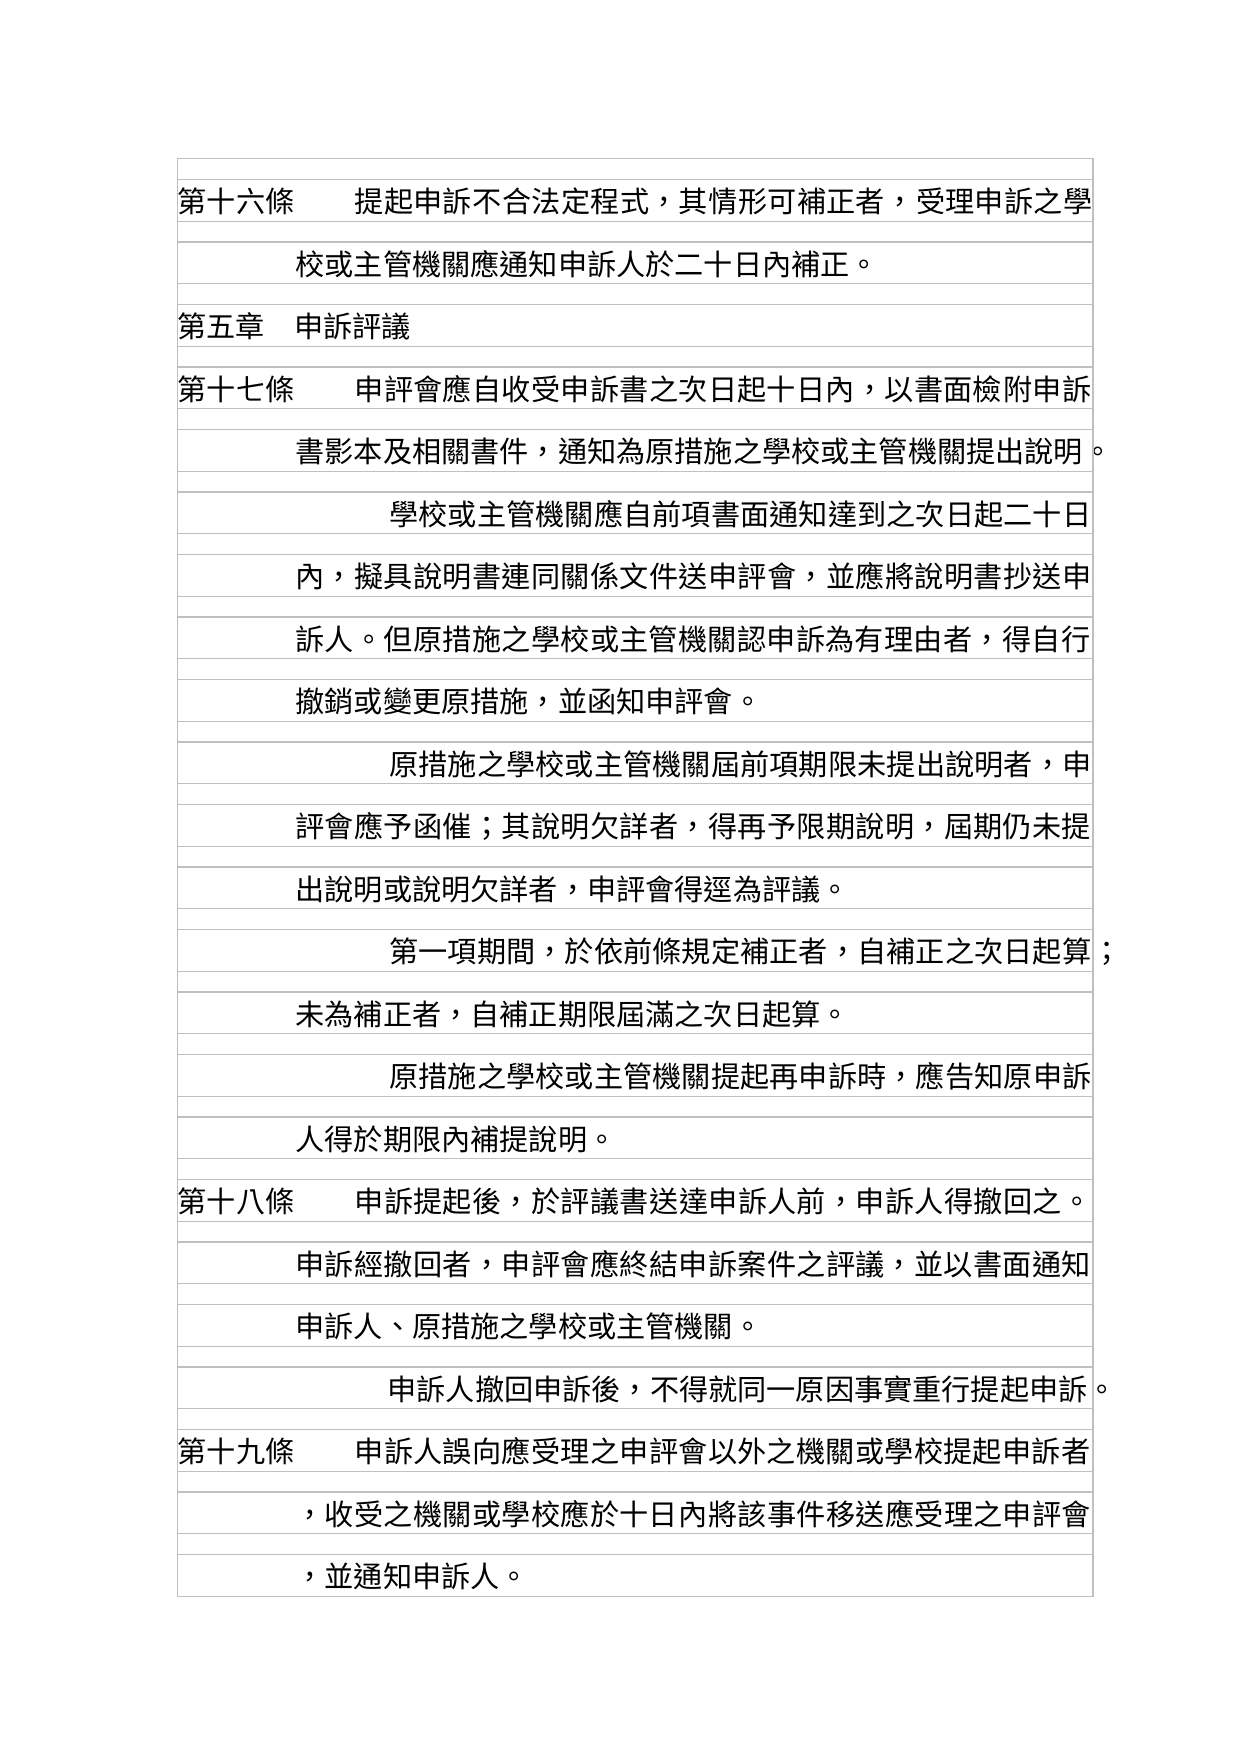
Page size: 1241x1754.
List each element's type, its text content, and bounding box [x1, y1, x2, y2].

text ，收受之機關或學校應於十日內將該事件移送應受理之申評會 [178, 1493, 1092, 1533]
text 第一項期間，於依前條規定補正者，自補正之次日起算；未為補正者，自補正期限屆滿之次日起算。 [178, 993, 1092, 1033]
text [178, 284, 1092, 304]
text 第十六條 提起申訴不合法定程式，其情形可補正者，受理申訴之學 [178, 180, 1092, 221]
text 第一項期間，於依前條規定補正者，自補正之次日起算；未為補正者，自補正期限屆滿之次日起算。 [178, 972, 1092, 991]
text 評會應予函催；其說明欠詳者，得再予限期說明，屆期仍未提 [178, 805, 1092, 846]
text [178, 472, 1092, 491]
text [178, 1472, 1092, 1491]
text [178, 159, 1092, 179]
text 訴人。但原措施之學校或主管機關認申訴為有理由者，得自行 [178, 618, 1092, 658]
text [178, 1409, 1092, 1429]
text 原措施之學校或主管機關屆前項期限未提出說明者，申 [178, 743, 1092, 783]
text [178, 1284, 1092, 1304]
text 原措施之學校或主管機關提起再申訴時，應告知原申訴 [178, 1055, 1092, 1096]
text [178, 597, 1092, 616]
text [178, 1034, 1092, 1054]
text [178, 222, 1092, 241]
text [178, 659, 1092, 679]
text [178, 1534, 1092, 1554]
text 申訴人、原措施之學校或主管機關。 [178, 1305, 1092, 1346]
text 申訴人撤回申訴後，不得就同一原因事實重行提起申訴。 [178, 1347, 1092, 1366]
text [178, 1222, 1092, 1241]
text [178, 1097, 1092, 1116]
text 第一項期間，於依前條規定補正者，自補正之次日起算；未為補正者，自補正期限屆滿之次日起算。 [178, 930, 1092, 971]
text 第十九條 申訴人誤向應受理之申評會以外之機關或學校提起申訴者 [178, 1430, 1092, 1471]
text [178, 847, 1092, 866]
text 第五章 申訴評議 [178, 305, 1092, 346]
text [178, 1159, 1092, 1179]
text 第十七條 申評會應自收受申訴書之次日起十日內，以書面檢附申訴書影本及相關書件，通知為原措施之學校或主管機關提出說明。 [178, 430, 1092, 471]
text 出說明或說明欠詳者，申評會得逕為評議。 [178, 868, 1092, 908]
text 校或主管機關應通知申訴人於二十日內補正。 [178, 243, 1092, 283]
text [178, 784, 1092, 804]
text ，並通知申訴人。 [178, 1555, 1092, 1596]
text 第十八條 申訴提起後，於評議書送達申訴人前，申訴人得撤回之。 [178, 1180, 1092, 1221]
text [178, 722, 1092, 741]
text 撤銷或變更原措施，並函知申評會。 [178, 680, 1092, 721]
text 第十七條 申評會應自收受申訴書之次日起十日內，以書面檢附申訴書影本及相關書件，通知為原措施之學校或主管機關提出說明。 [178, 347, 1092, 366]
text 第一項期間，於依前條規定補正者，自補正之次日起算；未為補正者，自補正期限屆滿之次日起算。 [178, 909, 1092, 929]
text 內，擬具說明書連同關係文件送申評會，並應將說明書抄送申 [178, 555, 1092, 596]
text 申訴經撤回者，申評會應終結申訴案件之評議，並以書面通知 [178, 1243, 1092, 1283]
text 申訴人撤回申訴後，不得就同一原因事實重行提起申訴。 [178, 1368, 1092, 1408]
text 學校或主管機關應自前項書面通知達到之次日起二十日 [178, 493, 1092, 533]
text [178, 534, 1092, 554]
text 第十七條 申評會應自收受申訴書之次日起十日內，以書面檢附申訴書影本及相關書件，通知為原措施之學校或主管機關提出說明。 [178, 409, 1092, 429]
text 人得於期限內補提說明。 [178, 1118, 1092, 1158]
text 第十七條 申評會應自收受申訴書之次日起十日內，以書面檢附申訴書影本及相關書件，通知為原措施之學校或主管機關提出說明。 [178, 368, 1092, 408]
